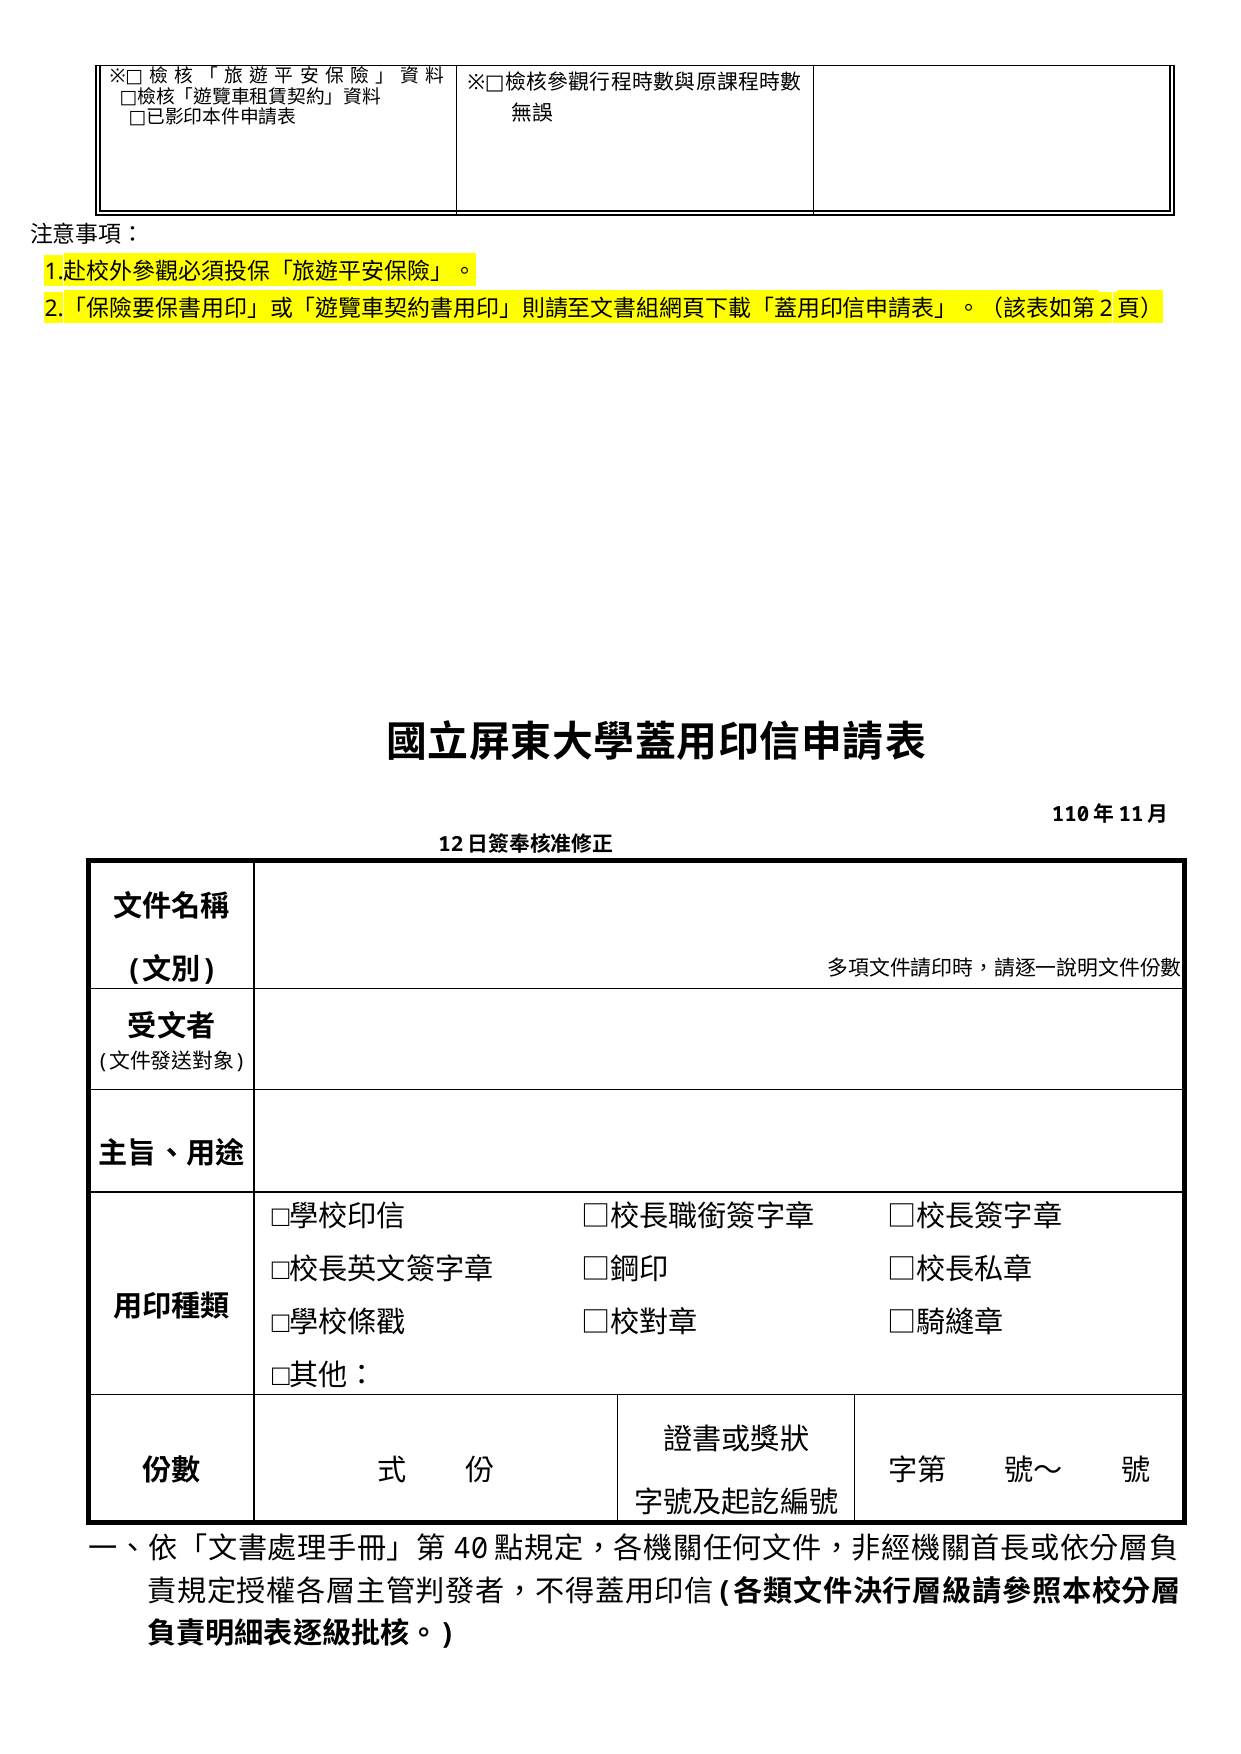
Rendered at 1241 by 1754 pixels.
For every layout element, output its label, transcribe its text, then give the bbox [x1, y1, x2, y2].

table_cell 受文者 (文件發送對象) [91, 989, 253, 1088]
table_cell 證書或獎狀 字號及起訖編號 [618, 1395, 854, 1520]
table_cell 式 份 [255, 1395, 617, 1520]
text 110年11月12日簽奉核准修正 [89, 797, 1181, 858]
table_cell ※□檢核參觀行程時數與原課程時數無誤 [457, 66, 813, 209]
text 一、依「文書處理手冊」第40點規定，各機關任何文件，非經機關首長或依分層負責規定授權各層主管判發者，不得蓋用印信(各類文件決行層級請參照本校分層負責明細表逐級批核。) [89, 1525, 1181, 1652]
table_cell 份數 [91, 1395, 253, 1520]
table_cell [255, 1090, 1182, 1191]
table_cell [814, 66, 1169, 209]
text 1.赴校外參觀必須投保「旅遊平安保險」。 [44, 253, 1240, 286]
text 2.「保險要保書用印」或「遊覽車契約書用印」則請至文書組網頁下載「蓋用印信申請表」。（該表如第2頁） [44, 290, 1240, 323]
table_cell 用印種類 [91, 1193, 253, 1394]
table_cell [255, 989, 1182, 1088]
table_header 多項文件請印時，請逐一說明文件份數 [255, 863, 1182, 987]
text 國立屏東大學蓋用印信申請表 [89, 708, 1181, 769]
table_cell 字第 號〜 號 [855, 1395, 1182, 1520]
table_cell ※□檢核「旅遊平安保險」資料 □檢核「遊覽車租賃契約」資料 □已影印本件申請表 [101, 66, 456, 209]
table_header 文件名稱 (文別) [91, 863, 253, 987]
table_cell □學校印信 □校長職銜簽字章 □校長簽字章 □校長英文簽字章 □鋼印 □校長私章 □學校條戳 □校對章 □騎縫章 □其他： [255, 1193, 1182, 1394]
text 注意事項： [30, 216, 1240, 249]
table_cell 主旨、用途 [91, 1090, 253, 1191]
